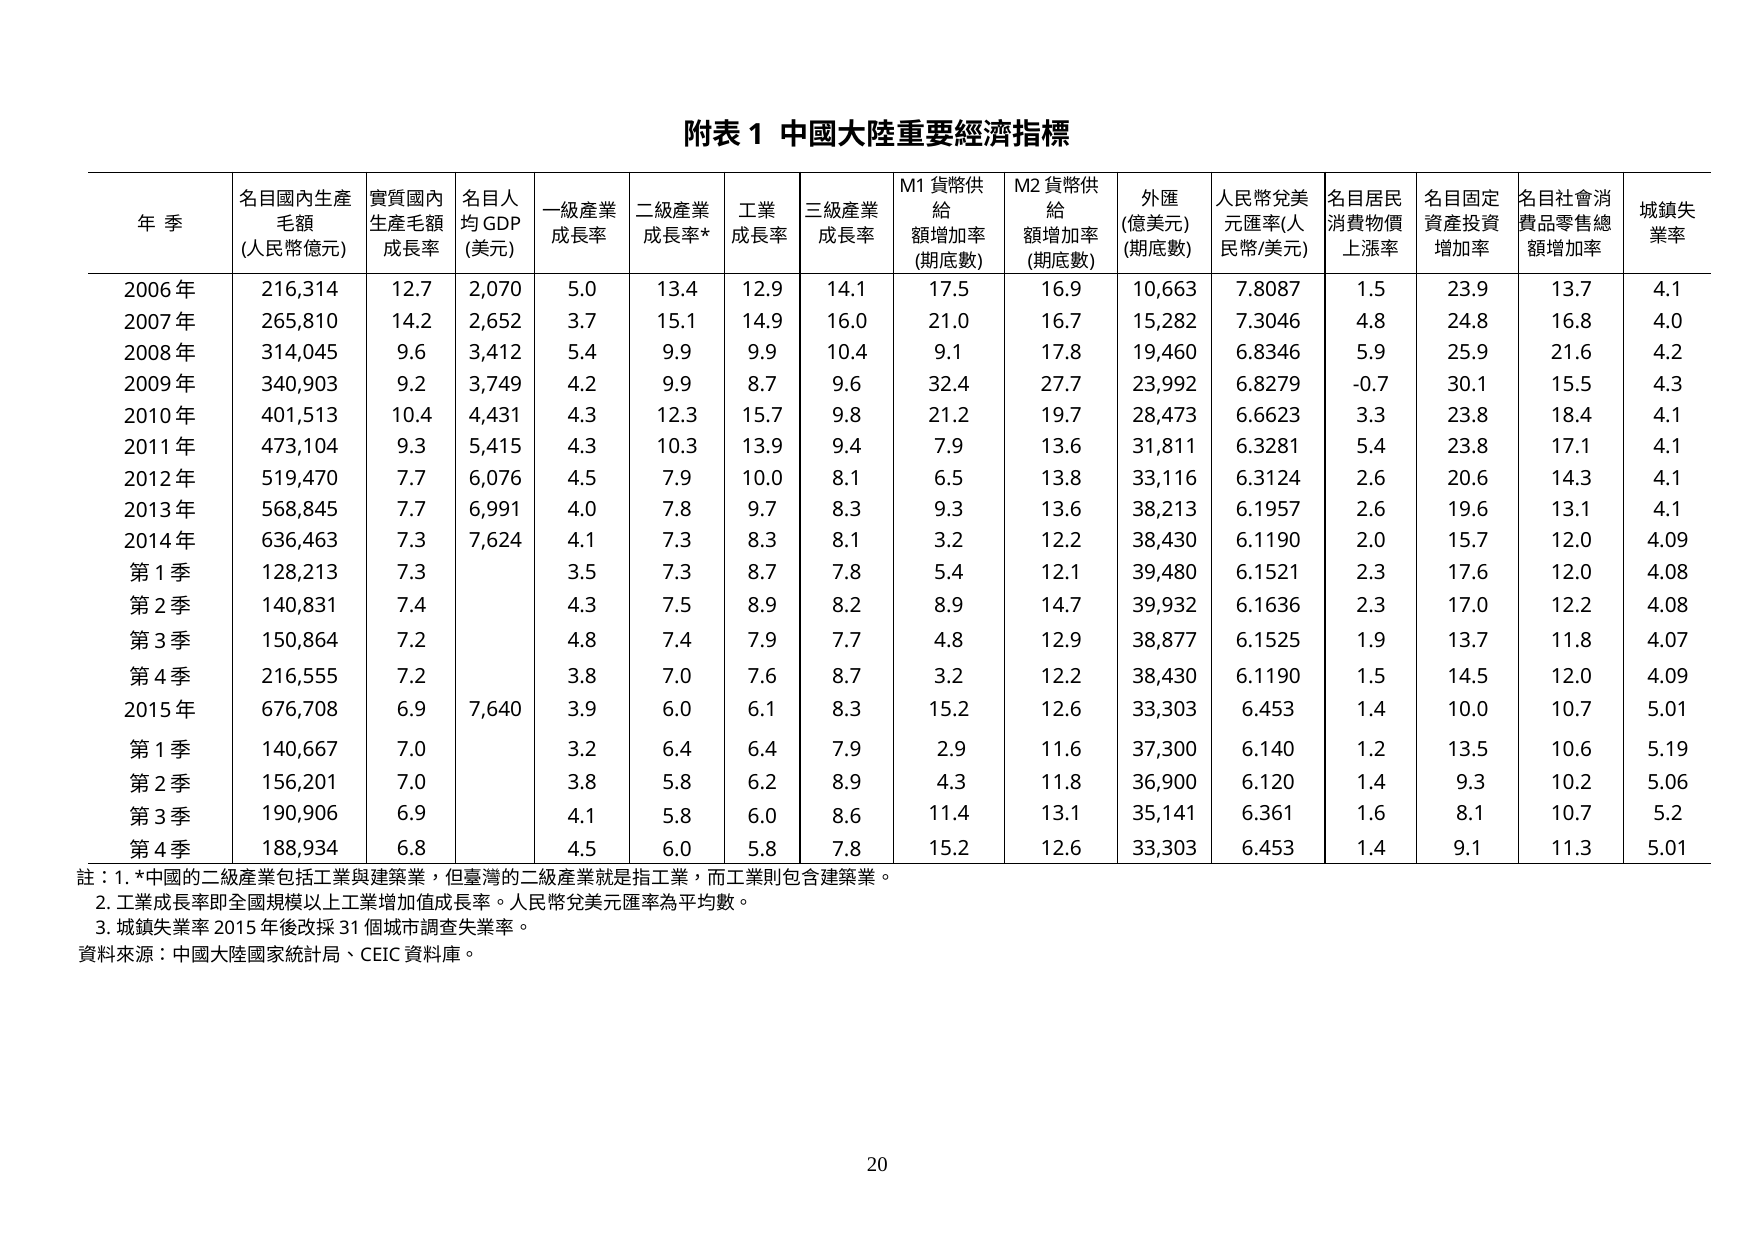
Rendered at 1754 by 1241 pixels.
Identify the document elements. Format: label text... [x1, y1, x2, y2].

table_cell 11.3 [1519, 833, 1623, 863]
table_cell 3.8 [535, 767, 629, 797]
table_cell 第2季 [88, 767, 232, 797]
table_cell 190,906 [233, 798, 366, 832]
table_header 二級產業 成長率* [630, 173, 724, 273]
table_cell 8.9 [725, 587, 799, 622]
table_cell 20.6 [1417, 462, 1518, 492]
table_cell 156,201 [233, 767, 366, 797]
table_header 名目社會消費品零售總額增加率 [1519, 173, 1623, 273]
table_cell 12.2 [1005, 525, 1117, 555]
table_cell 4.8 [894, 623, 1004, 657]
table_cell 5.06 [1624, 767, 1711, 797]
table_cell 12.3 [630, 399, 724, 429]
table_cell 7.7 [367, 462, 455, 492]
table_cell 8.9 [894, 587, 1004, 622]
table_cell 10.7 [1519, 694, 1623, 730]
table_cell 7.0 [630, 658, 724, 693]
table_cell 7.3046 [1212, 305, 1324, 335]
table_cell 19,460 [1118, 336, 1211, 367]
table_cell 39,932 [1118, 587, 1211, 622]
table_cell 2.6 [1326, 493, 1416, 523]
table_cell 2015年 [88, 694, 232, 730]
table_cell 188,934 [233, 833, 366, 863]
table_cell 14.5 [1417, 658, 1518, 693]
table_cell 第2季 [88, 587, 232, 622]
table_cell 23,992 [1118, 368, 1211, 398]
table_cell 4,431 [456, 399, 534, 429]
table_cell -0.7 [1326, 368, 1416, 398]
table_cell 5.01 [1624, 833, 1711, 863]
table_cell 6.9 [367, 798, 455, 832]
table_cell 4.8 [1326, 305, 1416, 335]
table_cell 8.1 [801, 525, 893, 555]
table_cell 4.1 [1624, 430, 1711, 461]
table_cell 4.09 [1624, 658, 1711, 693]
table_cell 4.1 [535, 525, 629, 555]
table_cell 36,900 [1118, 767, 1211, 797]
table_cell 4.09 [1624, 525, 1711, 555]
table_cell 473,104 [233, 430, 366, 461]
table_cell 7.0 [367, 731, 455, 766]
table_cell 15.1 [630, 305, 724, 335]
table_cell 24.8 [1417, 305, 1518, 335]
table_cell 38,877 [1118, 623, 1211, 657]
table_cell 16.8 [1519, 305, 1623, 335]
table_cell 15.5 [1519, 368, 1623, 398]
table_header 外匯 (億美元) (期底數) [1118, 173, 1211, 273]
table_cell 12.6 [1005, 694, 1117, 730]
table_cell 2012年 [88, 462, 232, 492]
table_cell 21.6 [1519, 336, 1623, 367]
table_cell 5.8 [630, 798, 724, 832]
table_cell 9.4 [801, 430, 893, 461]
table_cell 4.1 [1624, 399, 1711, 429]
table_cell 9.7 [725, 493, 799, 523]
table_cell 9.6 [801, 368, 893, 398]
table_cell 2006年 [88, 274, 232, 304]
table_cell 33,116 [1118, 462, 1211, 492]
table_cell 7.2 [367, 623, 455, 657]
table_cell 3.5 [535, 556, 629, 586]
table_cell 7.3 [630, 556, 724, 586]
table_cell 14.7 [1005, 587, 1117, 622]
table_cell 7,640 [456, 694, 534, 730]
table_cell 2.6 [1326, 462, 1416, 492]
table_cell 4.2 [535, 368, 629, 398]
table_cell 6.3124 [1212, 462, 1324, 492]
table_cell 7.3 [367, 525, 455, 555]
table_cell 31,811 [1118, 430, 1211, 461]
table_cell 11.8 [1519, 623, 1623, 657]
table_cell 340,903 [233, 368, 366, 398]
table_cell 5.4 [535, 336, 629, 367]
table_header 工業 成長率 [725, 173, 799, 273]
table_cell 3,412 [456, 336, 534, 367]
table_cell 6.1525 [1212, 623, 1324, 657]
table_cell 6.8 [367, 833, 455, 863]
table_cell 140,831 [233, 587, 366, 622]
table_cell 7.8087 [1212, 274, 1324, 304]
table_cell 9.9 [630, 336, 724, 367]
table_cell 11.4 [894, 798, 1004, 832]
table_header 名目居民消費物價 上漲率 [1326, 173, 1416, 273]
table_cell 2011年 [88, 430, 232, 461]
table_cell 4.1 [1624, 274, 1711, 304]
table_cell 7.4 [630, 623, 724, 657]
table_header 一級產業成長率 [535, 173, 629, 273]
table_cell 6.4 [630, 731, 724, 766]
table_cell 4.08 [1624, 556, 1711, 586]
table_header 三級產業 成長率 [801, 173, 893, 273]
table_cell [456, 731, 534, 766]
table_cell 6.453 [1212, 694, 1324, 730]
table_header 名目固定資產投資增加率 [1417, 173, 1518, 273]
table_cell 9.3 [1417, 767, 1518, 797]
table_cell 3.2 [894, 658, 1004, 693]
table_cell 12.2 [1519, 587, 1623, 622]
table_cell 8.6 [801, 798, 893, 832]
table_cell 265,810 [233, 305, 366, 335]
table_cell 7.0 [367, 767, 455, 797]
table_cell 8.9 [801, 767, 893, 797]
table_cell 1.9 [1326, 623, 1416, 657]
table_cell 6.1 [725, 694, 799, 730]
table_cell 3.8 [535, 658, 629, 693]
table_cell 4.08 [1624, 587, 1711, 622]
table_cell 38,213 [1118, 493, 1211, 523]
table_cell [456, 833, 534, 863]
table_cell 第4季 [88, 833, 232, 863]
table_cell 8.7 [801, 658, 893, 693]
table_cell 10.3 [630, 430, 724, 461]
table_cell 7.9 [725, 623, 799, 657]
table_cell 4.5 [535, 462, 629, 492]
text 資料來源：中國大陸國家統計局、CEIC資料庫。 [79, 939, 1604, 966]
table_cell 13.6 [1005, 430, 1117, 461]
text 3. 城鎮失業率2015年後改採31個城市調查失業率。 [76, 914, 1604, 939]
table_cell 5.0 [535, 274, 629, 304]
table_cell 13.5 [1417, 731, 1518, 766]
table_cell 16.0 [801, 305, 893, 335]
table_cell 1.4 [1326, 833, 1416, 863]
table_cell 1.4 [1326, 694, 1416, 730]
table_cell 3,749 [456, 368, 534, 398]
table_cell 7.2 [367, 658, 455, 693]
table_cell 150,864 [233, 623, 366, 657]
table_cell 37,300 [1118, 731, 1211, 766]
table_cell 9.9 [630, 368, 724, 398]
table_header 名目人均GDP (美元) [456, 173, 534, 273]
table_cell 4.3 [535, 587, 629, 622]
table_cell 19.7 [1005, 399, 1117, 429]
table_cell 16.7 [1005, 305, 1117, 335]
table_cell 39,480 [1118, 556, 1211, 586]
table_cell 7,624 [456, 525, 534, 555]
table_cell 2.0 [1326, 525, 1416, 555]
table_cell 6.120 [1212, 767, 1324, 797]
table_cell 7.8 [801, 833, 893, 863]
table_cell 3.9 [535, 694, 629, 730]
table_cell 10.6 [1519, 731, 1623, 766]
table_header M2貨幣供給 額增加率 (期底數) [1005, 173, 1117, 273]
table_cell 5,415 [456, 430, 534, 461]
table_cell 9.8 [801, 399, 893, 429]
table_cell 9.3 [367, 430, 455, 461]
table_cell [456, 623, 534, 657]
table_cell 10.0 [725, 462, 799, 492]
table_cell 10.7 [1519, 798, 1623, 832]
table_cell 11.8 [1005, 767, 1117, 797]
table_cell 32.4 [894, 368, 1004, 398]
table_cell 38,430 [1118, 525, 1211, 555]
table_cell 8.1 [1417, 798, 1518, 832]
table_cell 7.4 [367, 587, 455, 622]
table_cell 5.4 [1326, 430, 1416, 461]
table_cell 21.0 [894, 305, 1004, 335]
table_cell 6.361 [1212, 798, 1324, 832]
table_cell 8.3 [801, 694, 893, 730]
table_cell 1.4 [1326, 767, 1416, 797]
table_cell 3.2 [894, 525, 1004, 555]
table_cell 9.3 [894, 493, 1004, 523]
table_cell 第4季 [88, 658, 232, 693]
table_cell 4.0 [535, 493, 629, 523]
table_cell 5.4 [894, 556, 1004, 586]
table_cell 6,076 [456, 462, 534, 492]
table_cell 7.8 [630, 493, 724, 523]
table_cell 13.1 [1005, 798, 1117, 832]
table_cell 4.8 [535, 623, 629, 657]
table_cell 1.5 [1326, 658, 1416, 693]
table_cell 17.0 [1417, 587, 1518, 622]
table_cell 第1季 [88, 556, 232, 586]
table_cell 6.1636 [1212, 587, 1324, 622]
table_cell 4.3 [894, 767, 1004, 797]
table_cell 10.4 [367, 399, 455, 429]
table_cell 5.19 [1624, 731, 1711, 766]
table_cell 9.6 [367, 336, 455, 367]
table_cell 17.1 [1519, 430, 1623, 461]
table_cell 7.9 [630, 462, 724, 492]
table_cell 1.5 [1326, 274, 1416, 304]
table_cell 15.2 [894, 833, 1004, 863]
table_cell 2010年 [88, 399, 232, 429]
table_cell 6.3281 [1212, 430, 1324, 461]
table_cell 12.0 [1519, 556, 1623, 586]
table_cell [456, 767, 534, 797]
table_cell 2007年 [88, 305, 232, 335]
table_header 名目國內生產毛額 (人民幣億元) [233, 173, 366, 273]
table_cell 10.2 [1519, 767, 1623, 797]
table_cell 568,845 [233, 493, 366, 523]
table_cell 38,430 [1118, 658, 1211, 693]
table_cell 4.5 [535, 833, 629, 863]
table_cell 12.2 [1005, 658, 1117, 693]
table_cell 7.8 [801, 556, 893, 586]
table_cell 6.1190 [1212, 658, 1324, 693]
table_cell 8.2 [801, 587, 893, 622]
table_cell 9.1 [894, 336, 1004, 367]
table_cell 6.2 [725, 767, 799, 797]
table_cell 6.5 [894, 462, 1004, 492]
table_cell 9.9 [725, 336, 799, 367]
table_cell 3.3 [1326, 399, 1416, 429]
table_cell 5.8 [630, 767, 724, 797]
table_cell 4.1 [1624, 493, 1711, 523]
table_cell 401,513 [233, 399, 366, 429]
table_cell 33,303 [1118, 833, 1211, 863]
table_cell 5.01 [1624, 694, 1711, 730]
table_cell 636,463 [233, 525, 366, 555]
table_cell 216,555 [233, 658, 366, 693]
table_cell 4.3 [535, 399, 629, 429]
table_cell 13.7 [1417, 623, 1518, 657]
table_cell 2.9 [894, 731, 1004, 766]
table_cell 18.4 [1519, 399, 1623, 429]
table_cell 6.453 [1212, 833, 1324, 863]
table_cell [456, 798, 534, 832]
table_cell 4.3 [535, 430, 629, 461]
table_cell 4.07 [1624, 623, 1711, 657]
table_cell 23.8 [1417, 399, 1518, 429]
table_cell 2013年 [88, 493, 232, 523]
table_cell 15.7 [1417, 525, 1518, 555]
table_cell 12.1 [1005, 556, 1117, 586]
table_cell 6.6623 [1212, 399, 1324, 429]
table_cell 7.3 [367, 556, 455, 586]
table_cell 6.0 [630, 833, 724, 863]
table_cell 10.4 [801, 336, 893, 367]
table_cell 23.9 [1417, 274, 1518, 304]
table_cell 11.6 [1005, 731, 1117, 766]
text 註：1. *中國的二級產業包括工業與建築業，但臺灣的二級產業就是指工業，而工業則包含建築業。 [76, 864, 1604, 889]
table_cell 7.9 [801, 731, 893, 766]
table_cell 140,667 [233, 731, 366, 766]
table_cell 15.2 [894, 694, 1004, 730]
table_cell 33,303 [1118, 694, 1211, 730]
table_cell 6.1190 [1212, 525, 1324, 555]
table_cell 10,663 [1118, 274, 1211, 304]
table_cell 21.2 [894, 399, 1004, 429]
table_cell 12.9 [1005, 623, 1117, 657]
table_cell 9.1 [1417, 833, 1518, 863]
table_cell 12.7 [367, 274, 455, 304]
table_cell 2008年 [88, 336, 232, 367]
table_cell 4.2 [1624, 336, 1711, 367]
table_cell 1.2 [1326, 731, 1416, 766]
table_cell 12.9 [725, 274, 799, 304]
table_cell 第3季 [88, 798, 232, 832]
table_cell 8.7 [725, 368, 799, 398]
table_cell 4.0 [1624, 305, 1711, 335]
table_cell 6.4 [725, 731, 799, 766]
table_cell 14.3 [1519, 462, 1623, 492]
table_cell 8.3 [801, 493, 893, 523]
table_cell 13.9 [725, 430, 799, 461]
table_cell [456, 587, 534, 622]
table_cell 6.8279 [1212, 368, 1324, 398]
table_cell 4.1 [535, 798, 629, 832]
table_cell 6.140 [1212, 731, 1324, 766]
table_cell 5.9 [1326, 336, 1416, 367]
table_cell 第1季 [88, 731, 232, 766]
table_cell 2,652 [456, 305, 534, 335]
table_cell 12.0 [1519, 525, 1623, 555]
table_header 實質國內生產毛額 成長率 [367, 173, 455, 273]
table_header 城鎮失 業率 [1624, 173, 1711, 273]
table_cell 28,473 [1118, 399, 1211, 429]
table_cell 3.2 [535, 731, 629, 766]
table_cell 25.9 [1417, 336, 1518, 367]
table_cell [456, 556, 534, 586]
table_cell 10.0 [1417, 694, 1518, 730]
table_cell 14.2 [367, 305, 455, 335]
table_cell 2.3 [1326, 556, 1416, 586]
table_cell 12.6 [1005, 833, 1117, 863]
table_cell 17.5 [894, 274, 1004, 304]
table_header M1貨幣供給 額增加率 (期底數) [894, 173, 1004, 273]
table_cell 5.2 [1624, 798, 1711, 832]
table_cell 5.8 [725, 833, 799, 863]
subtitle 附表1 中國大陸重要經濟指標 [150, 78, 1604, 153]
table_cell 13.8 [1005, 462, 1117, 492]
table_cell 35,141 [1118, 798, 1211, 832]
table_cell 3.7 [535, 305, 629, 335]
table_cell 第3季 [88, 623, 232, 657]
table_cell 23.8 [1417, 430, 1518, 461]
table_cell 15.7 [725, 399, 799, 429]
table_cell 6.0 [630, 694, 724, 730]
table_cell 128,213 [233, 556, 366, 586]
table_cell 6.9 [367, 694, 455, 730]
table_cell 17.8 [1005, 336, 1117, 367]
table_cell 2.3 [1326, 587, 1416, 622]
table_cell 13.4 [630, 274, 724, 304]
table_header 年 季 [88, 173, 232, 273]
table_cell 2009年 [88, 368, 232, 398]
text 2. 工業成長率即全國規模以上工業增加值成長率。人民幣兌美元匯率為平均數。 [76, 889, 1604, 914]
table_cell 8.3 [725, 525, 799, 555]
table_cell 13.1 [1519, 493, 1623, 523]
table_header 人民幣兌美 元匯率(人 民幣/美元) [1212, 173, 1324, 273]
table_cell [456, 658, 534, 693]
table_cell 7.3 [630, 525, 724, 555]
table_cell 4.1 [1624, 462, 1711, 492]
table_cell 12.0 [1519, 658, 1623, 693]
table_cell 7.7 [801, 623, 893, 657]
table_cell 16.9 [1005, 274, 1117, 304]
table_cell 7.5 [630, 587, 724, 622]
table_cell 7.7 [367, 493, 455, 523]
table_cell 8.7 [725, 556, 799, 586]
table_cell 7.9 [894, 430, 1004, 461]
table_cell 8.1 [801, 462, 893, 492]
table_cell 2014年 [88, 525, 232, 555]
table_cell 6.0 [725, 798, 799, 832]
table_cell 13.6 [1005, 493, 1117, 523]
table_cell 19.6 [1417, 493, 1518, 523]
table_cell 7.6 [725, 658, 799, 693]
table_cell 519,470 [233, 462, 366, 492]
table_cell 6.1521 [1212, 556, 1324, 586]
table_cell 14.9 [725, 305, 799, 335]
table_cell 9.2 [367, 368, 455, 398]
table_cell 30.1 [1417, 368, 1518, 398]
table_cell 2,070 [456, 274, 534, 304]
table_cell 14.1 [801, 274, 893, 304]
table_cell 27.7 [1005, 368, 1117, 398]
table_cell 6.8346 [1212, 336, 1324, 367]
table_cell 4.3 [1624, 368, 1711, 398]
table_cell 6.1957 [1212, 493, 1324, 523]
table_cell 676,708 [233, 694, 366, 730]
table_cell 17.6 [1417, 556, 1518, 586]
table_cell 15,282 [1118, 305, 1211, 335]
table_cell 13.7 [1519, 274, 1623, 304]
table_cell 216,314 [233, 274, 366, 304]
table_cell 314,045 [233, 336, 366, 367]
table_cell 6,991 [456, 493, 534, 523]
table_cell 1.6 [1326, 798, 1416, 832]
